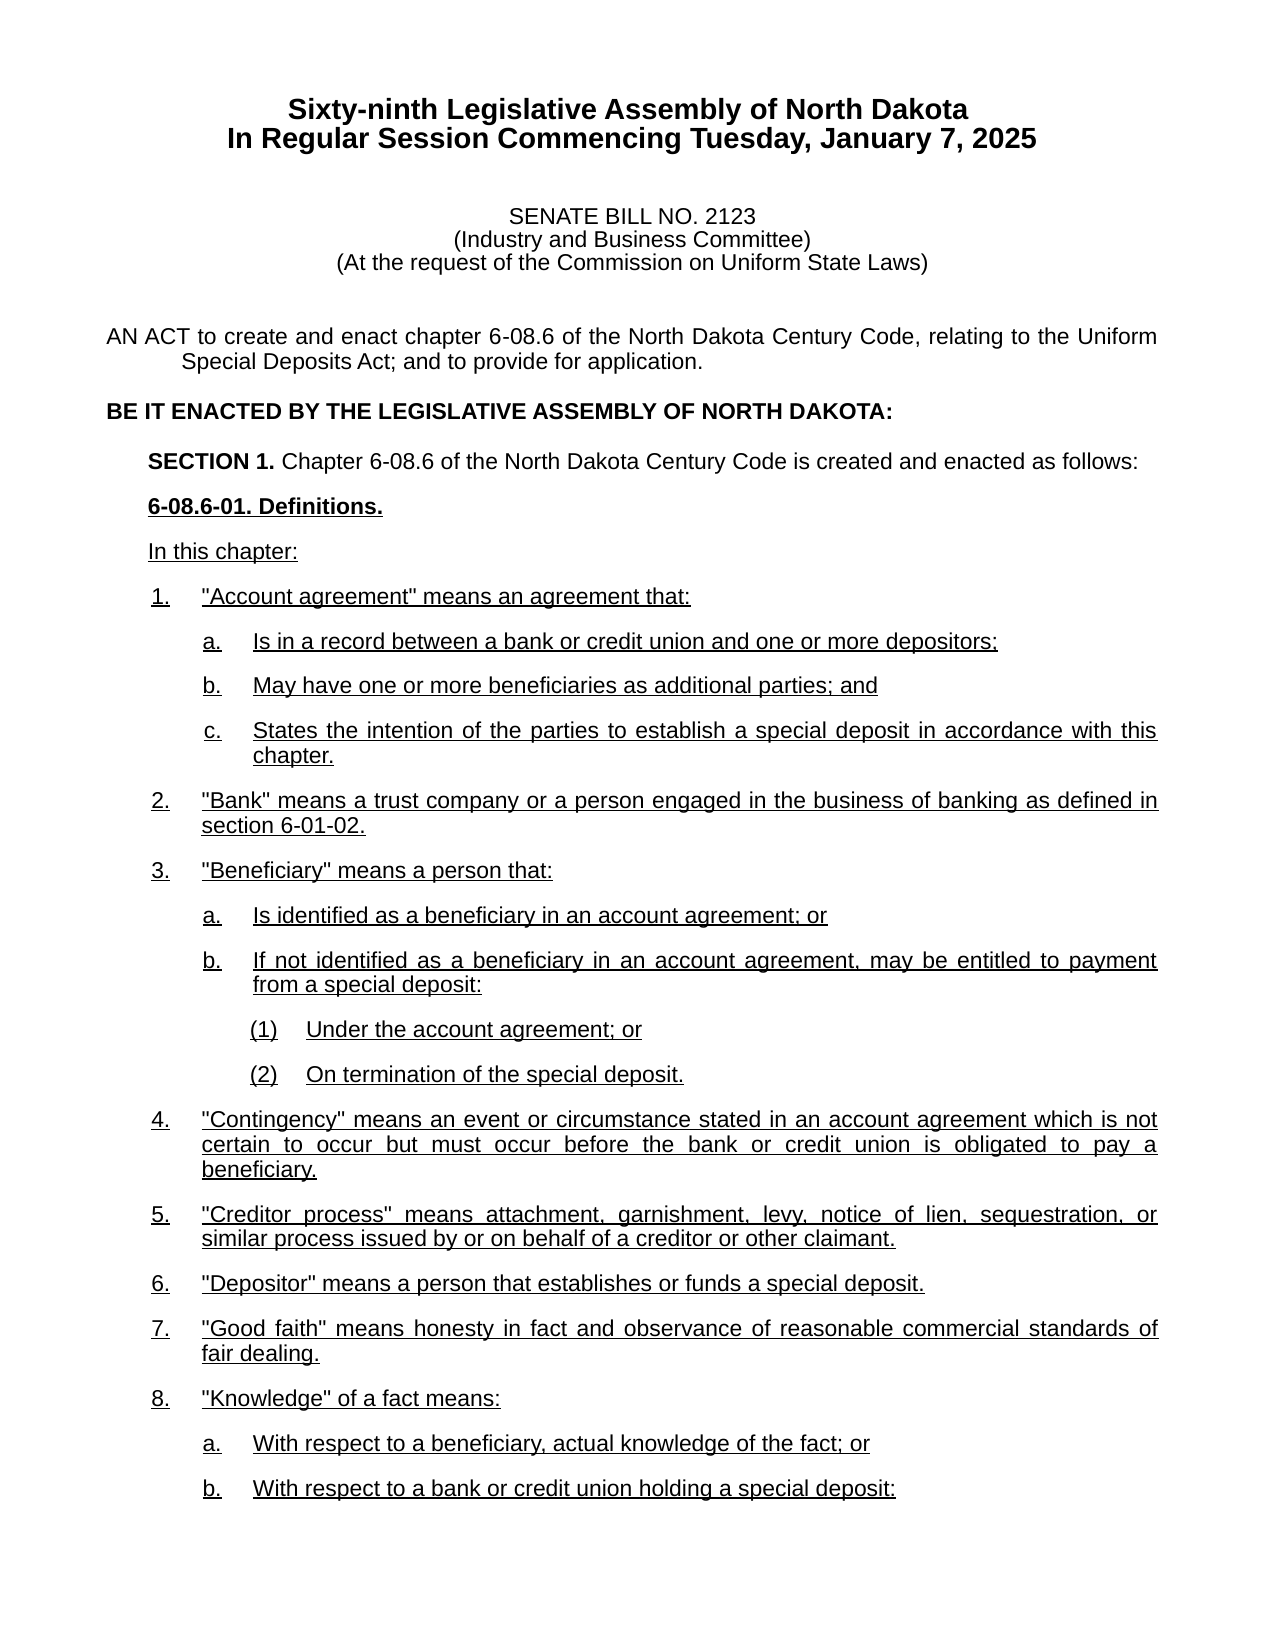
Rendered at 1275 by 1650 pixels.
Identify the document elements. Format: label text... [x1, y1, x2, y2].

text SECTION 1. Chapter 6‑08.6 of the North Dakota Century Code is created and enacted as follows: [106, 450, 1158, 474]
text b. With respect to a bank or credit union holding a special deposit: [106, 1476, 1158, 1501]
text a. With respect to a beneficiary, actual knowledge of the fact; or [106, 1431, 1158, 1456]
title In Regular Session Commencing Tuesday, January 7, 2025 [106, 125, 1158, 154]
text a. Is in a record between a bank or credit union and one or more depositors; [106, 629, 1158, 654]
text 6. "Depositor" means a person that establishes or funds a special deposit. [106, 1272, 1158, 1297]
subtitle 6‑08.6‑01. Definitions. [106, 494, 1158, 519]
text 4. "Contingency" means an event or circumstance stated in an account agreement which is not certain to occur but must occur before the bank or credit union is obligated to pay a beneficiary. [106, 1108, 1158, 1182]
title Sixty-ninth Legislative Assembly of North Dakota [106, 96, 1158, 125]
text In this chapter: [106, 539, 1158, 564]
text b. If not identified as a beneficiary in an account agreement, may be entitled to payment from a special deposit: [106, 948, 1158, 998]
text 8. "Knowledge" of a fact means: [106, 1386, 1158, 1411]
text b. May have one or more beneficiaries as additional parties; and [106, 674, 1158, 699]
text BE IT ENACTED BY THE LEGISLATIVE ASSEMBLY OF NORTH DAKOTA: [106, 400, 1158, 425]
text 1. "Account agreement" means an agreement that: [106, 584, 1158, 609]
text (At the request of the Commission on Uniform State Laws) [106, 252, 1158, 275]
text 5. "Creditor process" means attachment, garnishment, levy, notice of lien, sequestration, or similar process issued by or on behalf of a creditor or other claimant. [106, 1202, 1158, 1252]
text a. Is identified as a beneficiary in an account agreement; or [106, 903, 1158, 928]
text 3. "Beneficiary" means a person that: [106, 858, 1158, 883]
text c. States the intention of the parties to establish a special deposit in accordance with this chapter. [106, 719, 1158, 769]
text (Industry and Business Committee) [106, 229, 1158, 252]
text (1) Under the account agreement; or [106, 1018, 1158, 1043]
text (2) On termination of the special deposit. [106, 1063, 1158, 1088]
text 7. "Good faith" means honesty in fact and observance of reasonable commercial standards of fair dealing. [106, 1317, 1158, 1366]
title AN ACT to create and enact chapter 6‑08.6 of the North Dakota Century Code, relating to the Uniform Special Deposits Act; and to provide for application. [106, 325, 1158, 374]
text Senate BILL NO. 2123 [106, 204, 1158, 229]
text 2. "Bank" means a trust company or a person engaged in the business of banking as defined in section 6‑01‑02. [106, 789, 1158, 838]
